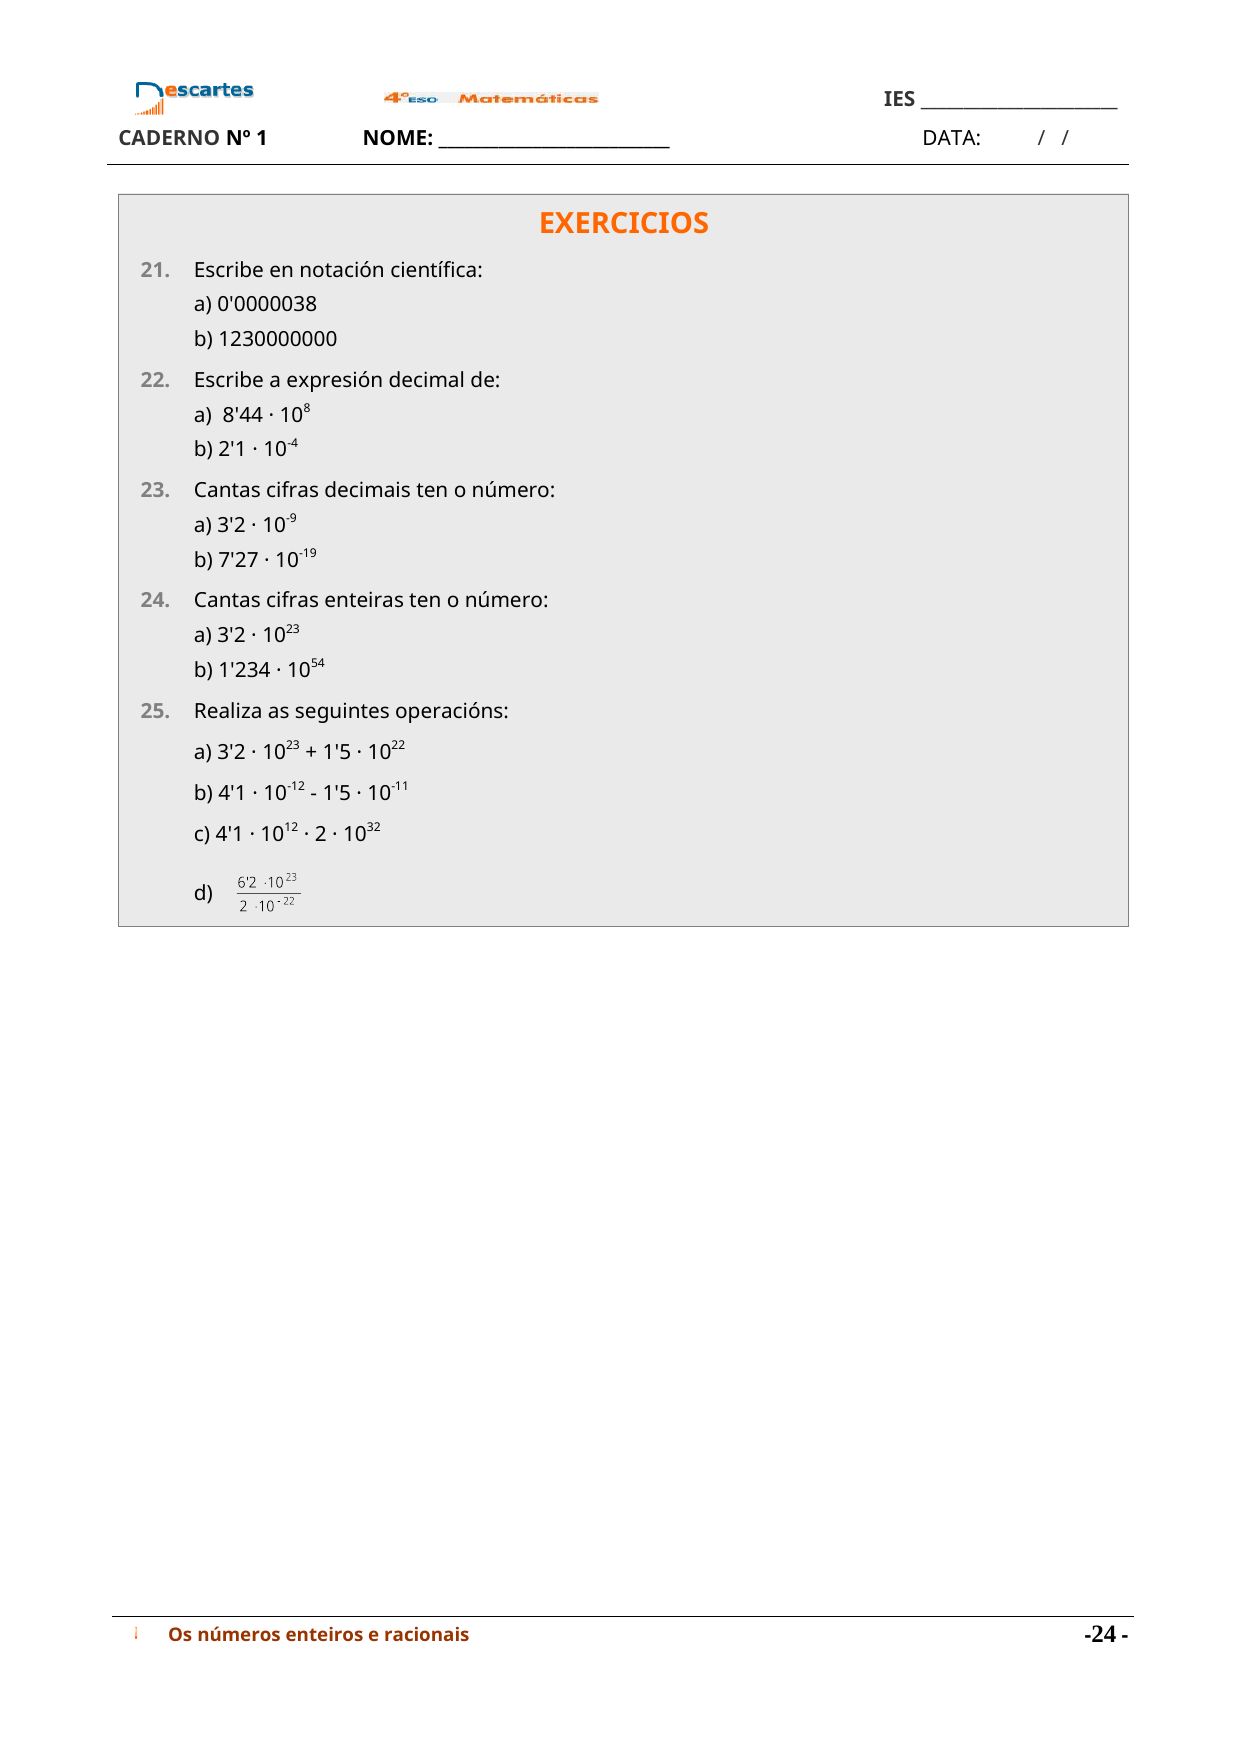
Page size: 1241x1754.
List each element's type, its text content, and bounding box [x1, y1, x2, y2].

text d) [194, 860, 1113, 918]
subtitle EXERCICIOS [135, 202, 1113, 242]
list Escribe en notación científica: [170, 255, 1113, 283]
text a) 3'2 · 10-9 [194, 510, 1113, 538]
text c) 4'1 · 1012 · 2 · 1032 [194, 819, 1113, 847]
text a) 3'2 · 1023 + 1'5 · 1022 [194, 737, 1113, 765]
text b) 1230000000 [194, 324, 1113, 352]
picture [134, 1626, 138, 1639]
list Cantas cifras decimais ten o número: [170, 475, 1113, 504]
text b) 4'1 · 10-12 - 1'5 · 10-11 [194, 778, 1113, 806]
text a) 8'44 · 108 [194, 400, 1113, 428]
text a) 0'0000038 [194, 289, 1113, 318]
text a) 3'2 · 1023 [194, 620, 1113, 649]
picture [384, 92, 599, 105]
list Cantas cifras enteiras ten o número: [170, 586, 1113, 614]
text b) 1'234 · 1054 [194, 655, 1113, 683]
list Escribe a expresión decimal de: [170, 365, 1113, 393]
list Realiza as seguintes operacións: [170, 696, 1113, 724]
picture [134, 82, 257, 115]
text b) 2'1 · 10-4 [194, 434, 1113, 463]
text b) 7'27 · 10-19 [194, 545, 1113, 573]
